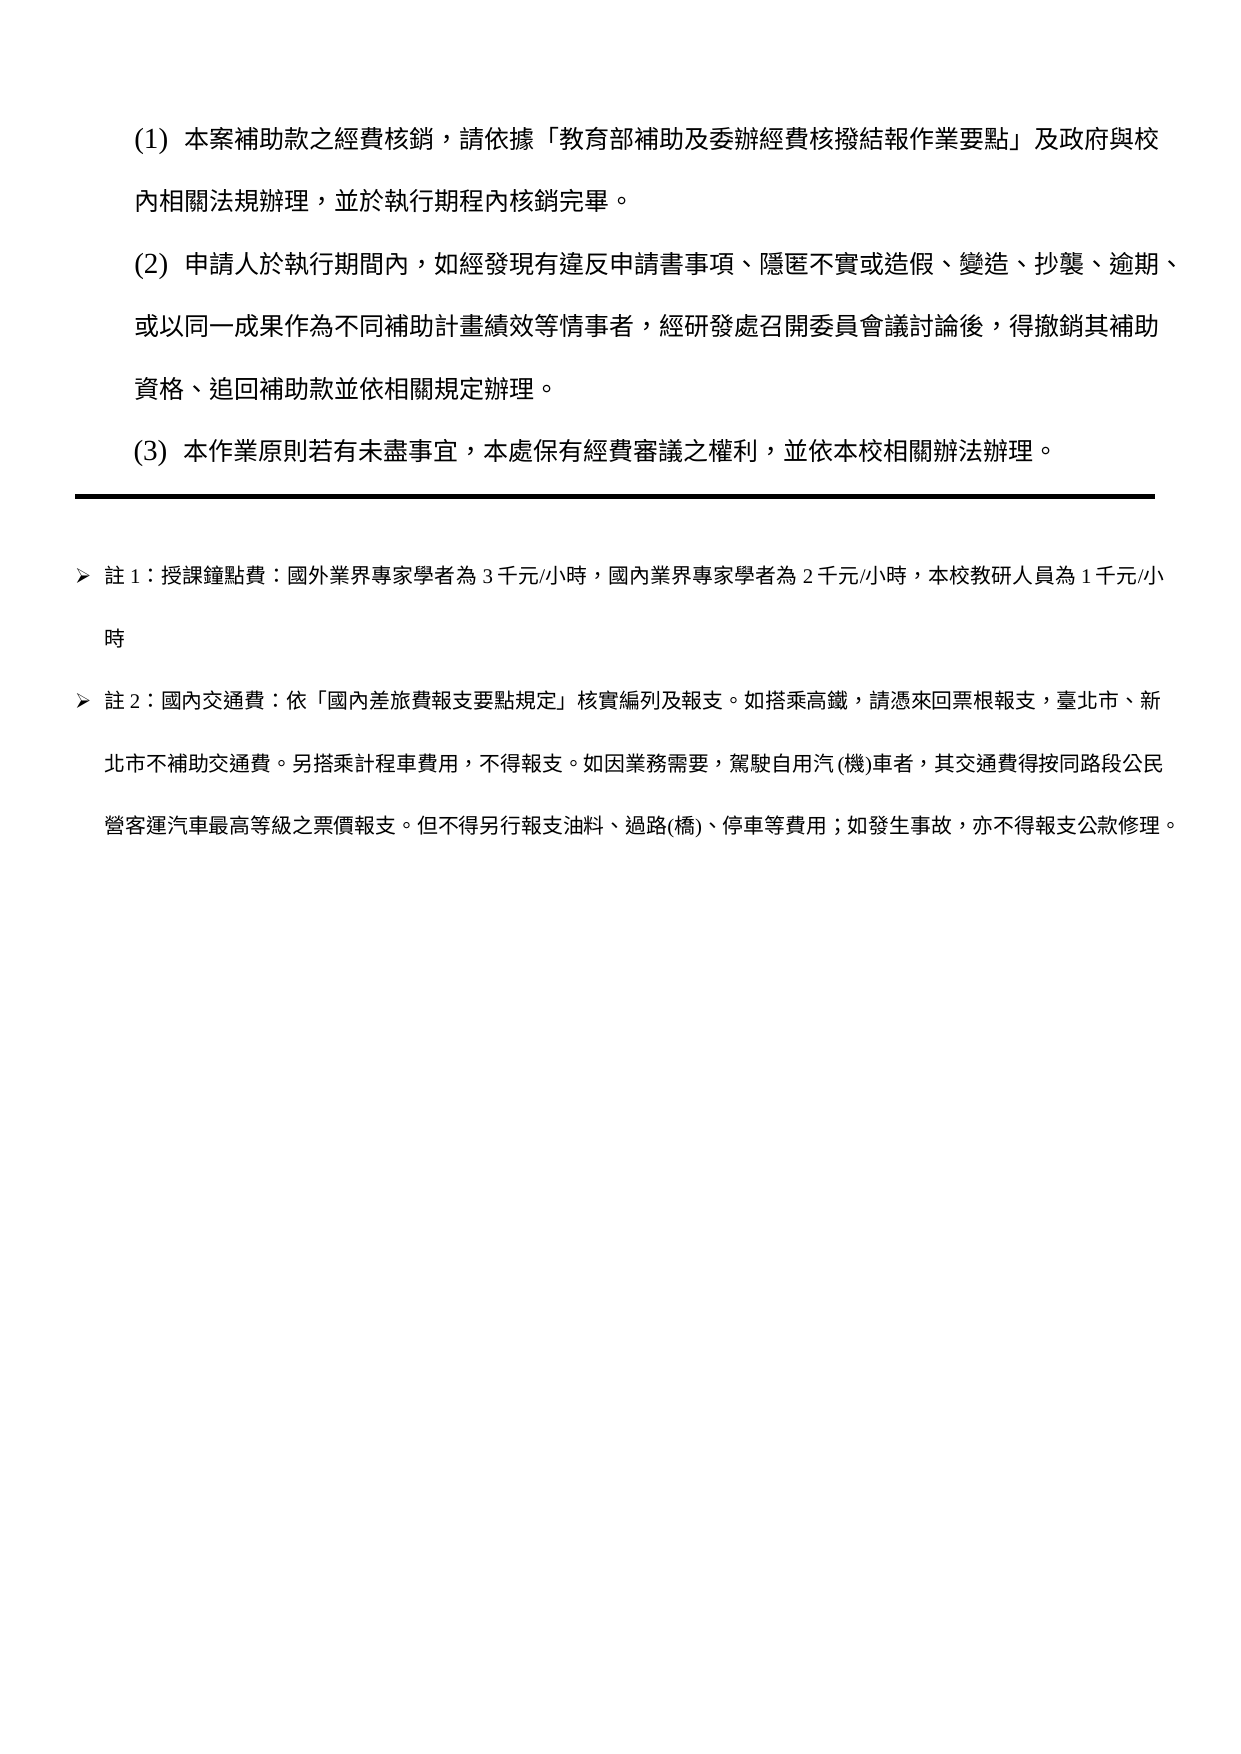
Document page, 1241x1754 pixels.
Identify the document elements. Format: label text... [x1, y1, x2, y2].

list 申請人於執行期間內，如經發現有違反申請書事項、隱匿不實或造假、變造、抄襲、逾期、或以同一成果作為不同補助計畫績效等情事者，經研發處召開委員會議討論後，得撤銷其補助資格、追回補助款並依相關規定辦理。 [134, 221, 1165, 408]
list 本作業原則若有未盡事宜，本處保有經費審議之權利，並依本校相關辦法辦理。 [133, 408, 1165, 471]
list 註2：國內交通費：依「國內差旅費報支要點規定」核實編列及報支。如搭乘高鐵，請憑來回票根報支，臺北市、新北市不補助交通費。另搭乘計程車費用，不得報支。如因業務需要，駕駛自用汽(機)車者，其交通費得按同路段公民營客運汽車最高等級之票價報支。但不得另行報支油料、過路(橋)、停車等費用；如發生事故，亦不得報支公款修理。 [75, 658, 1165, 846]
list 本案補助款之經費核銷，請依據「教育部補助及委辦經費核撥結報作業要點」及政府與校內相關法規辦理，並於執行期程內核銷完畢。 [134, 96, 1165, 221]
list 註1：授課鐘點費：國外業界專家學者為3千元/小時，國內業界專家學者為2千元/小時，本校教研人員為1千元/小時 [75, 533, 1165, 658]
